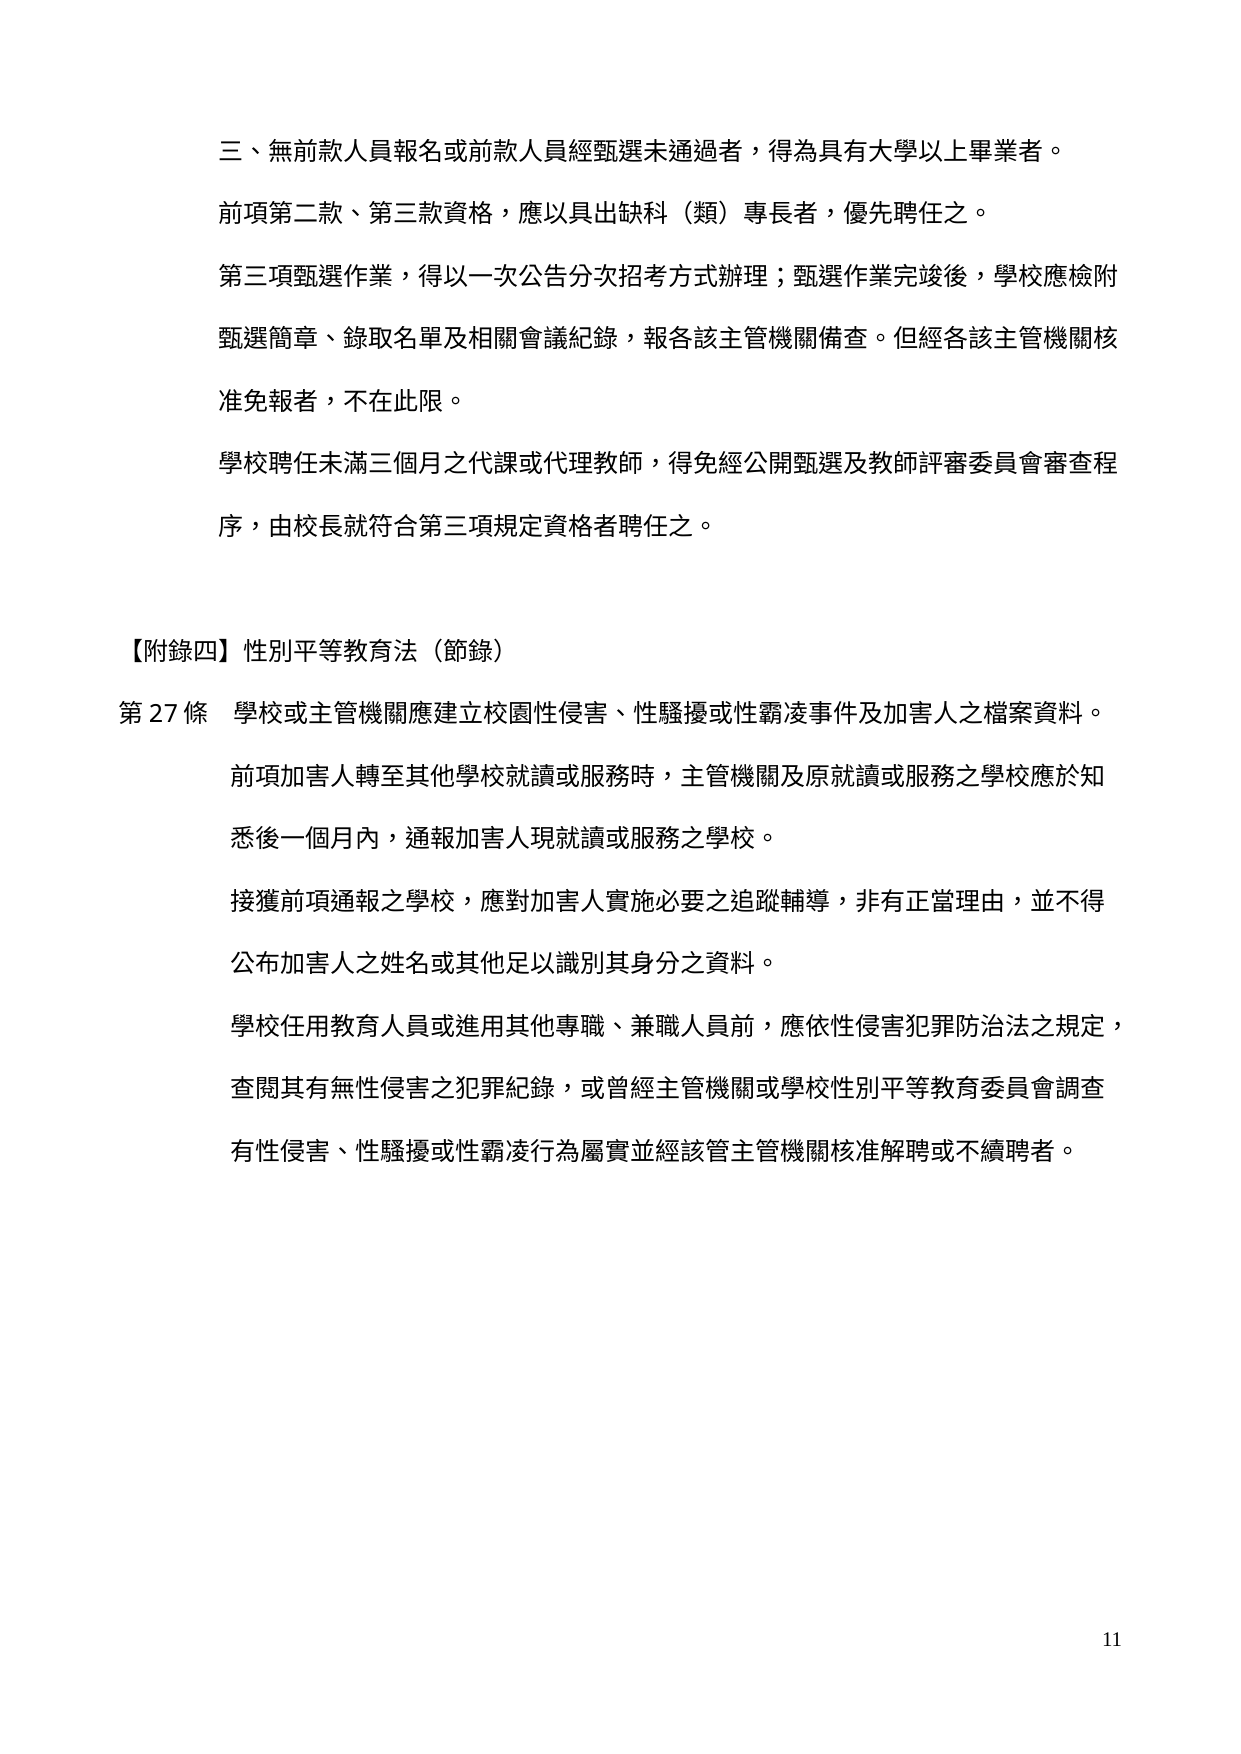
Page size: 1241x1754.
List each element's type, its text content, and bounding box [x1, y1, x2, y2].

text 學校任用教育人員或進用其他專職、兼職人員前，應依性侵害犯罪防治法之規定，查閱其有無性侵害之犯罪紀錄，或曾經主管機關或學校性別平等教育委員會調查有性侵害、性騷擾或性霸凌行為屬實並經該管主管機關核准解聘或不續聘者。 [231, 983, 1122, 1170]
text 三、無前款人員報名或前款人員經甄選未通過者，得為具有大學以上畢業者。 [218, 108, 1122, 170]
text 【附錄四】性別平等教育法（節錄） [118, 608, 1122, 670]
text 前項第二款、第三款資格，應以具出缺科（類）專長者，優先聘任之。 [218, 170, 1122, 233]
text 第27條 學校或主管機關應建立校園性侵害、性騷擾或性霸凌事件及加害人之檔案資料。 [118, 670, 1122, 733]
text 接獲前項通報之學校，應對加害人實施必要之追蹤輔導，非有正當理由，並不得公布加害人之姓名或其他足以識別其身分之資料。 [231, 858, 1122, 983]
text 第三項甄選作業，得以一次公告分次招考方式辦理；甄選作業完竣後，學校應檢附甄選簡章、錄取名單及相關會議紀錄，報各該主管機關備查。但經各該主管機關核准免報者，不在此限。 [218, 233, 1122, 420]
text 前項加害人轉至其他學校就讀或服務時，主管機關及原就讀或服務之學校應於知悉後一個月內，通報加害人現就讀或服務之學校。 [231, 733, 1122, 858]
text 學校聘任未滿三個月之代課或代理教師，得免經公開甄選及教師評審委員會審查程序，由校長就符合第三項規定資格者聘任之。 [218, 420, 1122, 545]
